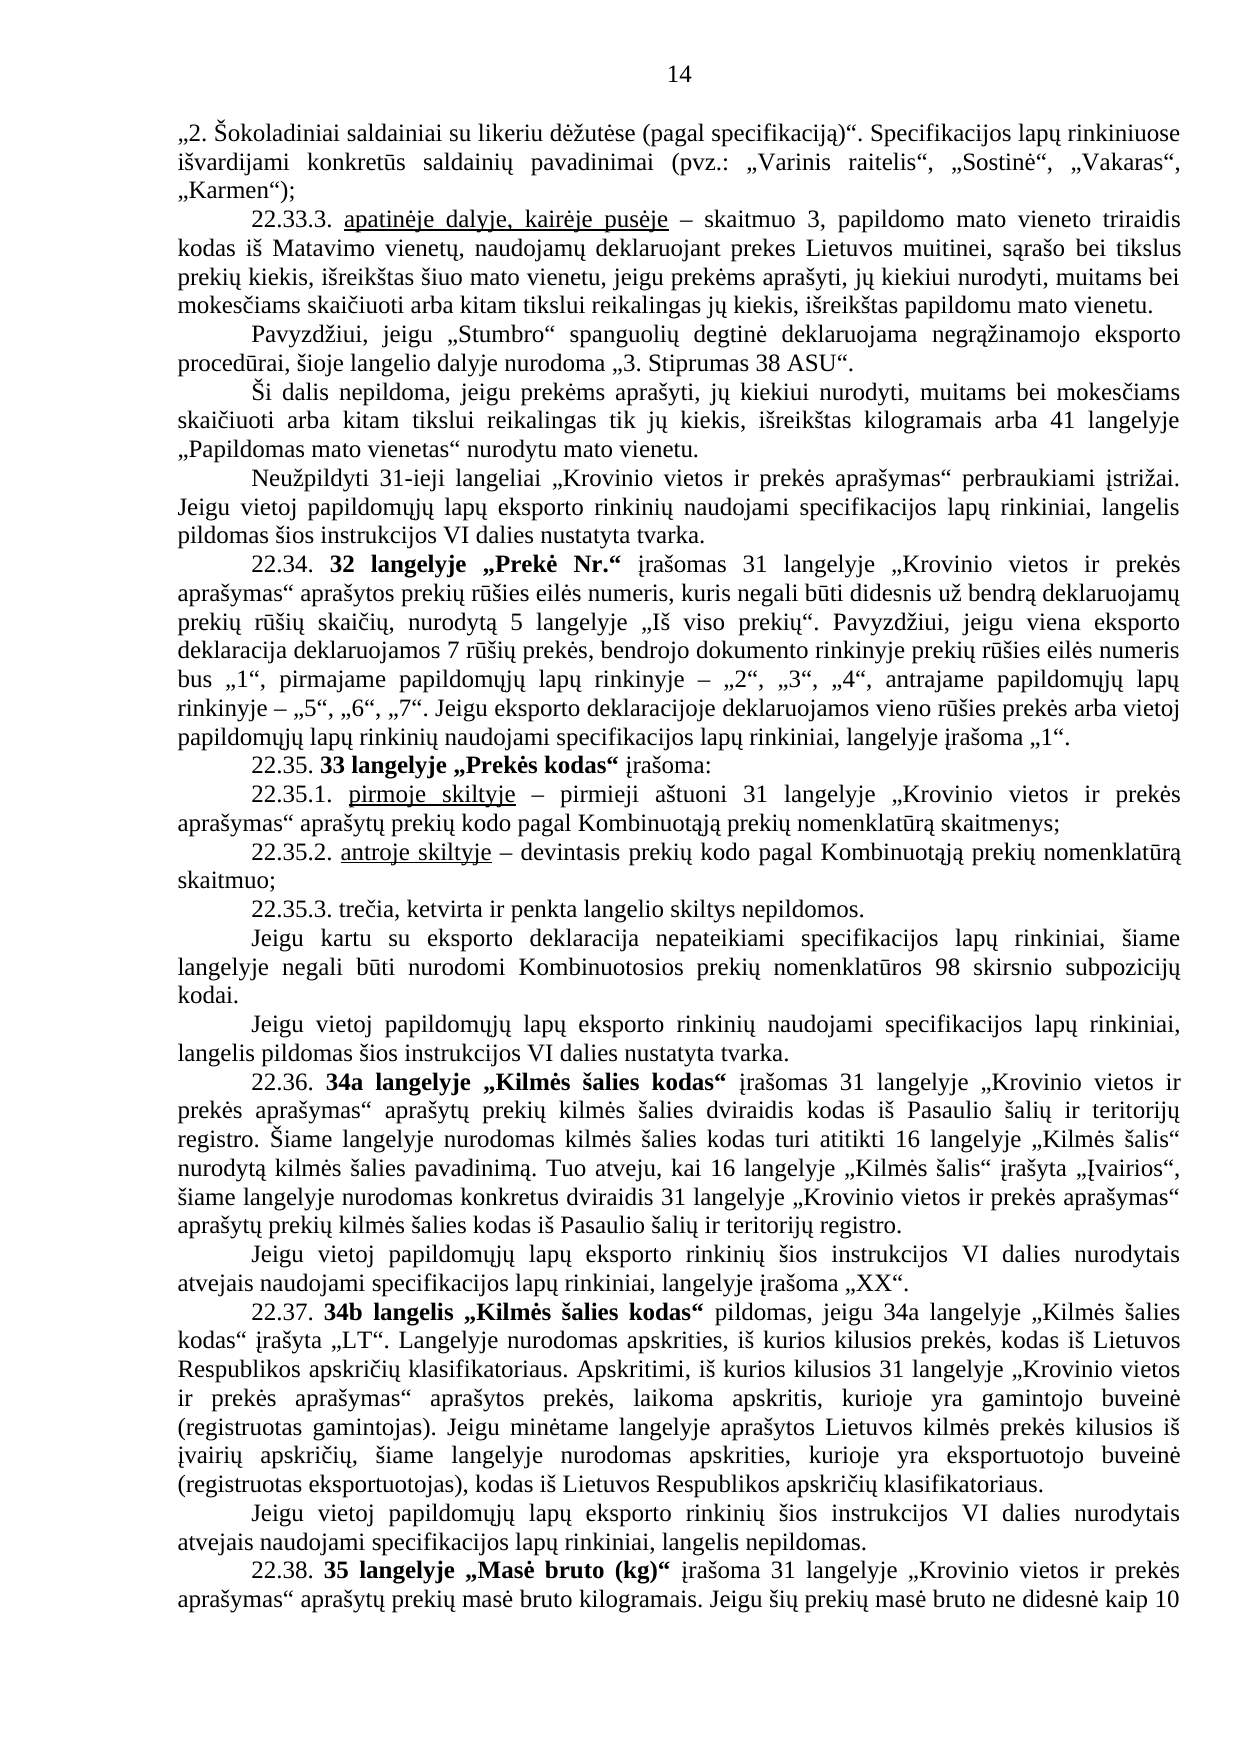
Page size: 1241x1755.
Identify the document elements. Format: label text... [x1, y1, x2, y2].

text 22.35.1. pirmoje skiltyje – pirmieji aštuoni 31 langelyje „Krovinio vietos ir prekės aprašymas“ aprašytų prekių kodo pagal Kombinuotąją prekių nomenklatūrą skaitmenys; [177, 779, 1181, 837]
text 22.35.2. antroje skiltyje – devintasis prekių kodo pagal Kombinuotąją prekių nomenklatūrą skaitmuo; [177, 837, 1181, 894]
text 22.35.3. trečia, ketvirta ir penkta langelio skiltys nepildomos. [177, 894, 1181, 923]
text Jeigu vietoj papildomųjų lapų eksporto rinkinių šios instrukcijos VI dalies nurodytais atvejais naudojami specifikacijos lapų rinkiniai, langelis nepildomas. [177, 1498, 1181, 1556]
text 22.36. 34a langelyje „Kilmės šalies kodas“ įrašomas 31 langelyje „Krovinio vietos ir prekės aprašymas“ aprašytų prekių kilmės šalies dviraidis kodas iš Pasaulio šalių ir teritorijų registro. Šiame langelyje nurodomas kilmės šalies kodas turi atitikti 16 langelyje „Kilmės šalis“ nurodytą kilmės šalies pavadinimą. Tuo atveju, kai 16 langelyje „Kilmės šalis“ įrašyta „Įvairios“, šiame langelyje nurodomas konkretus dviraidis 31 langelyje „Krovinio vietos ir prekės aprašymas“ aprašytų prekių kilmės šalies kodas iš Pasaulio šalių ir teritorijų registro. [177, 1067, 1181, 1239]
text Ši dalis nepildoma, jeigu prekėms aprašyti, jų kiekiui nurodyti, muitams bei mokesčiams skaičiuoti arba kitam tikslui reikalingas tik jų kiekis, išreikštas kilogramais arba 41 langelyje „Papildomas mato vienetas“ nurodytu mato vienetu. [177, 377, 1181, 463]
text Pavyzdžiui, jeigu „Stumbro“ spanguolių degtinė deklaruojama negrąžinamojo eksporto procedūrai, šioje langelio dalyje nurodoma „3. Stiprumas 38 ASU“. [177, 319, 1181, 377]
text Neužpildyti 31-ieji langeliai „Krovinio vietos ir prekės aprašymas“ perbraukiami įstrižai. Jeigu vietoj papildomųjų lapų eksporto rinkinių naudojami specifikacijos lapų rinkiniai, langelis pildomas šios instrukcijos VI dalies nustatyta tvarka. [177, 463, 1181, 549]
text 22.38. 35 langelyje „Masė bruto (kg)“ įrašoma 31 langelyje „Krovinio vietos ir prekės aprašymas“ aprašytų prekių masė bruto kilogramais. Jeigu šių prekių masė bruto ne didesnė kaip 10 [177, 1556, 1181, 1613]
text 22.35. 33 langelyje „Prekės kodas“ įrašoma: [177, 751, 1181, 779]
text 22.34. 32 langelyje „Prekė Nr.“ įrašomas 31 langelyje „Krovinio vietos ir prekės aprašymas“ aprašytos prekių rūšies eilės numeris, kuris negali būti didesnis už bendrą deklaruojamų prekių rūšių skaičių, nurodytą 5 langelyje „Iš viso prekių“. Pavyzdžiui, jeigu viena eksporto deklaracija deklaruojamos 7 rūšių prekės, bendrojo dokumento rinkinyje prekių rūšies eilės numeris bus „1“, pirmajame papildomųjų lapų rinkinyje – „2“, „3“, „4“, antrajame papildomųjų lapų rinkinyje – „5“, „6“, „7“. Jeigu eksporto deklaracijoje deklaruojamos vieno rūšies prekės arba vietoj papildomųjų lapų rinkinių naudojami specifikacijos lapų rinkiniai, langelyje įrašoma „1“. [177, 549, 1181, 751]
text Jeigu vietoj papildomųjų lapų eksporto rinkinių naudojami specifikacijos lapų rinkiniai, langelis pildomas šios instrukcijos VI dalies nustatyta tvarka. [177, 1009, 1181, 1067]
text Jeigu vietoj papildomųjų lapų eksporto rinkinių šios instrukcijos VI dalies nurodytais atvejais naudojami specifikacijos lapų rinkiniai, langelyje įrašoma „XX“. [177, 1239, 1181, 1297]
text 22.33.3. apatinėje dalyje, kairėje pusėje – skaitmuo 3, papildomo mato vieneto triraidis kodas iš Matavimo vienetų, naudojamų deklaruojant prekes Lietuvos muitinei, sąrašo bei tikslus prekių kiekis, išreikštas šiuo mato vienetu, jeigu prekėms aprašyti, jų kiekiui nurodyti, muitams bei mokesčiams skaičiuoti arba kitam tikslui reikalingas jų kiekis, išreikštas papildomu mato vienetu. [177, 204, 1181, 319]
text „2. Šokoladiniai saldainiai su likeriu dėžutėse (pagal specifikaciją)“. Specifikacijos lapų rinkiniuose išvardijami konkretūs saldainių pavadinimai (pvz.: „Varinis raitelis“, „Sostinė“, „Vakaras“, „Karmen“); [177, 118, 1181, 204]
text 22.37. 34b langelis „Kilmės šalies kodas“ pildomas, jeigu 34a langelyje „Kilmės šalies kodas“ įrašyta „LT“. Langelyje nurodomas apskrities, iš kurios kilusios prekės, kodas iš Lietuvos Respublikos apskričių klasifikatoriaus. Apskritimi, iš kurios kilusios 31 langelyje „Krovinio vietos ir prekės aprašymas“ aprašytos prekės, laikoma apskritis, kurioje yra gamintojo buveinė (registruotas gamintojas). Jeigu minėtame langelyje aprašytos Lietuvos kilmės prekės kilusios iš įvairių apskričių, šiame langelyje nurodomas apskrities, kurioje yra eksportuotojo buveinė (registruotas eksportuotojas), kodas iš Lietuvos Respublikos apskričių klasifikatoriaus. [177, 1297, 1181, 1498]
text Jeigu kartu su eksporto deklaracija nepateikiami specifikacijos lapų rinkiniai, šiame langelyje negali būti nurodomi Kombinuotosios prekių nomenklatūros 98 skirsnio subpozicijų kodai. [177, 923, 1181, 1009]
